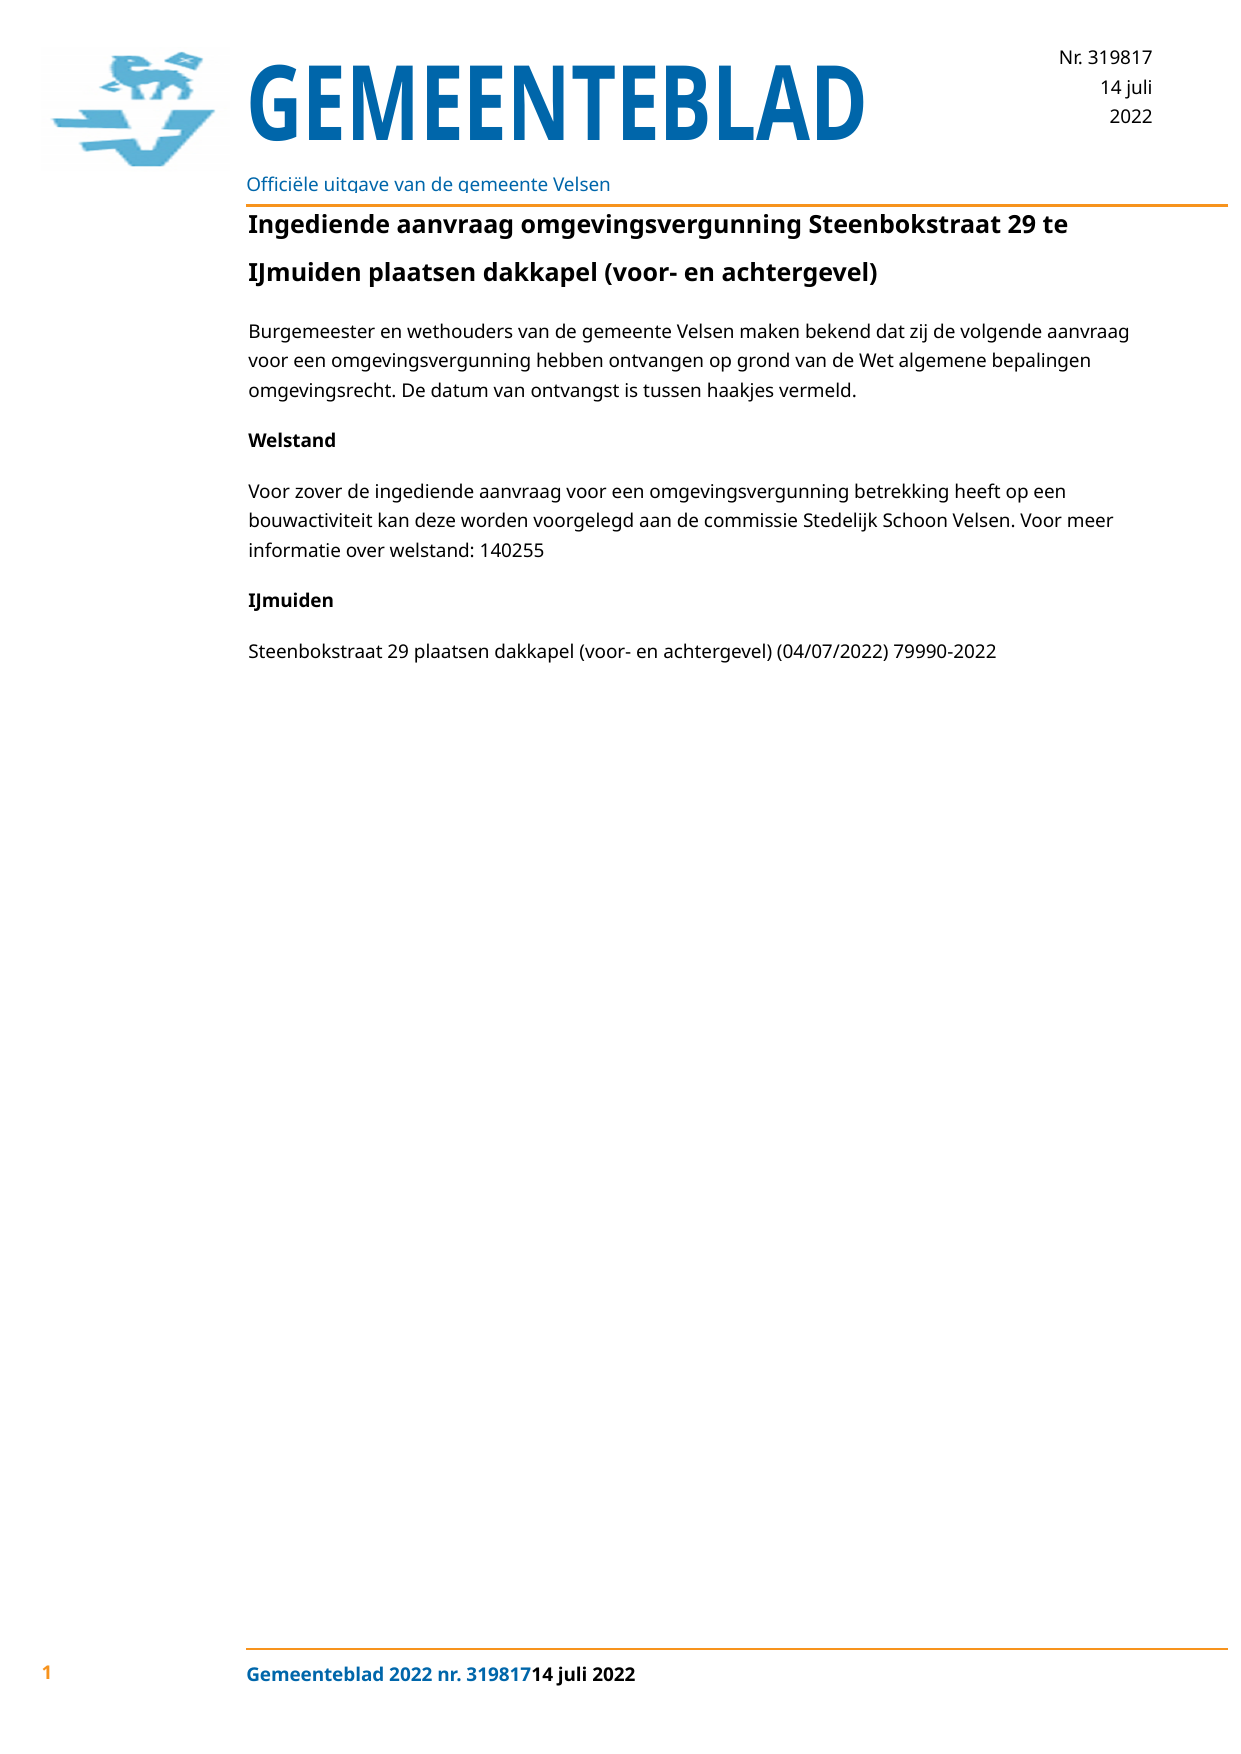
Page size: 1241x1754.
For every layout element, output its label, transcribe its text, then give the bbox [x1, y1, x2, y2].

picture [41, 47, 231, 172]
text Steenbokstraat 29 plaatsen dakkapel (voor- en achtergevel) (04/07/2022) 79990-2022 [248, 638, 1152, 664]
text Ingediende aanvraag omgevingsvergunning Steenbokstraat 29 te IJmuiden plaatsen dakkapel (voor- en achtergevel) [248, 207, 1152, 288]
text Voor zover de ingediende aanvraag voor een omgevingsvergunning betrekking heeft op een bouwactiviteit kan deze worden voorgelegd aan de commissie Stedelijk Schoon Velsen. Voor meer informatie over welstand: 140255 [248, 478, 1152, 563]
text Welstand [248, 427, 1152, 453]
text IJmuiden [248, 587, 1152, 613]
text Burgemeester en wethouders van de gemeente Velsen maken bekend dat zij de volgende aanvraag voor een omgevingsvergunning hebben ontvangen op grond van de Wet algemene bepalingen omgevingsrecht. De datum van ontvangst is tussen haakjes vermeld. [248, 318, 1152, 403]
